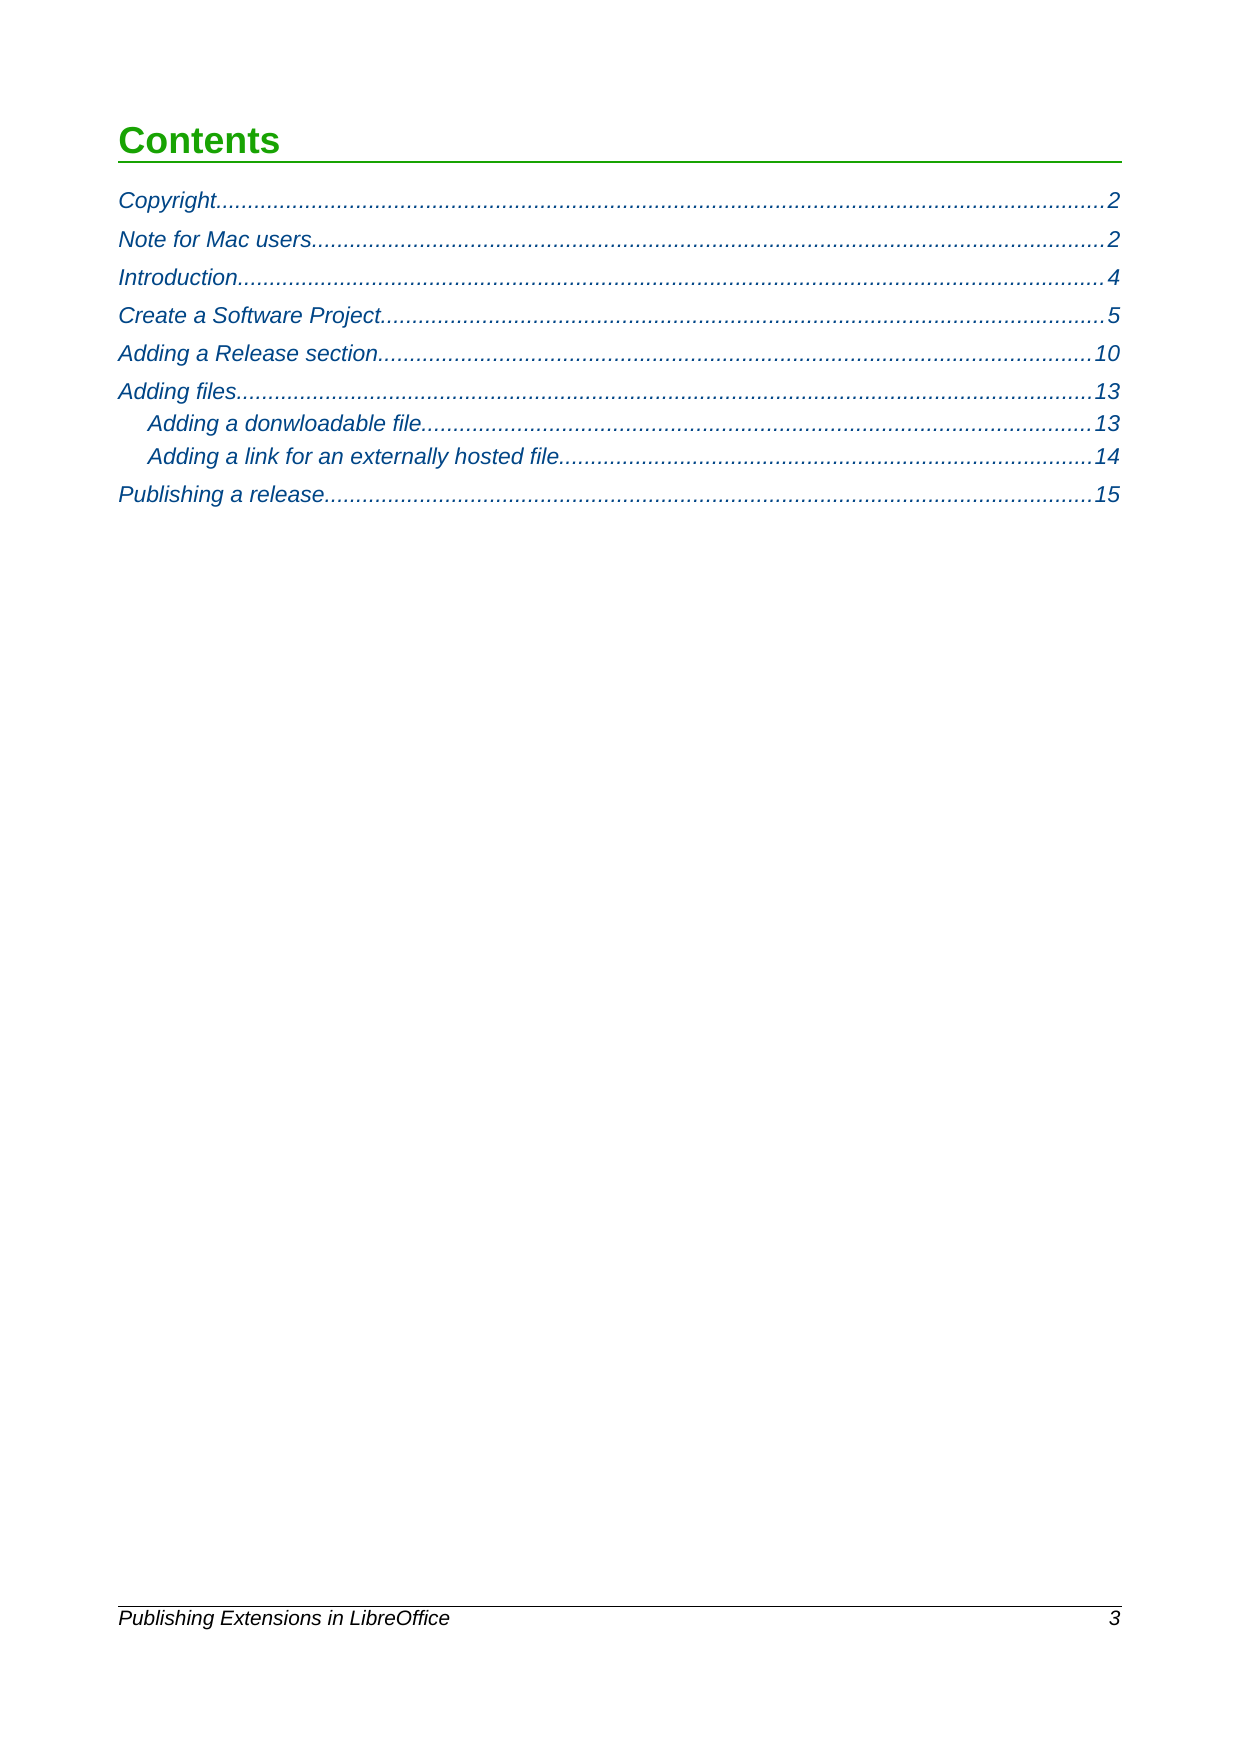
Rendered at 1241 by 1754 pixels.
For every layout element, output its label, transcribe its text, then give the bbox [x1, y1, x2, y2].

text Adding a link for an externally hosted file 14 [148, 443, 1122, 469]
text Create a Software Project 5 [118, 302, 1122, 328]
text Introduction 4 [118, 264, 1122, 290]
text Adding files 13 [118, 378, 1122, 404]
text Adding a Release section 10 [118, 340, 1122, 366]
text Publishing a release 15 [118, 481, 1122, 507]
text Adding a donwloadable file 13 [148, 410, 1122, 437]
text Contents [118, 118, 1122, 161]
text Note for Mac users 2 [118, 226, 1122, 252]
text Copyright 2 [118, 187, 1122, 214]
